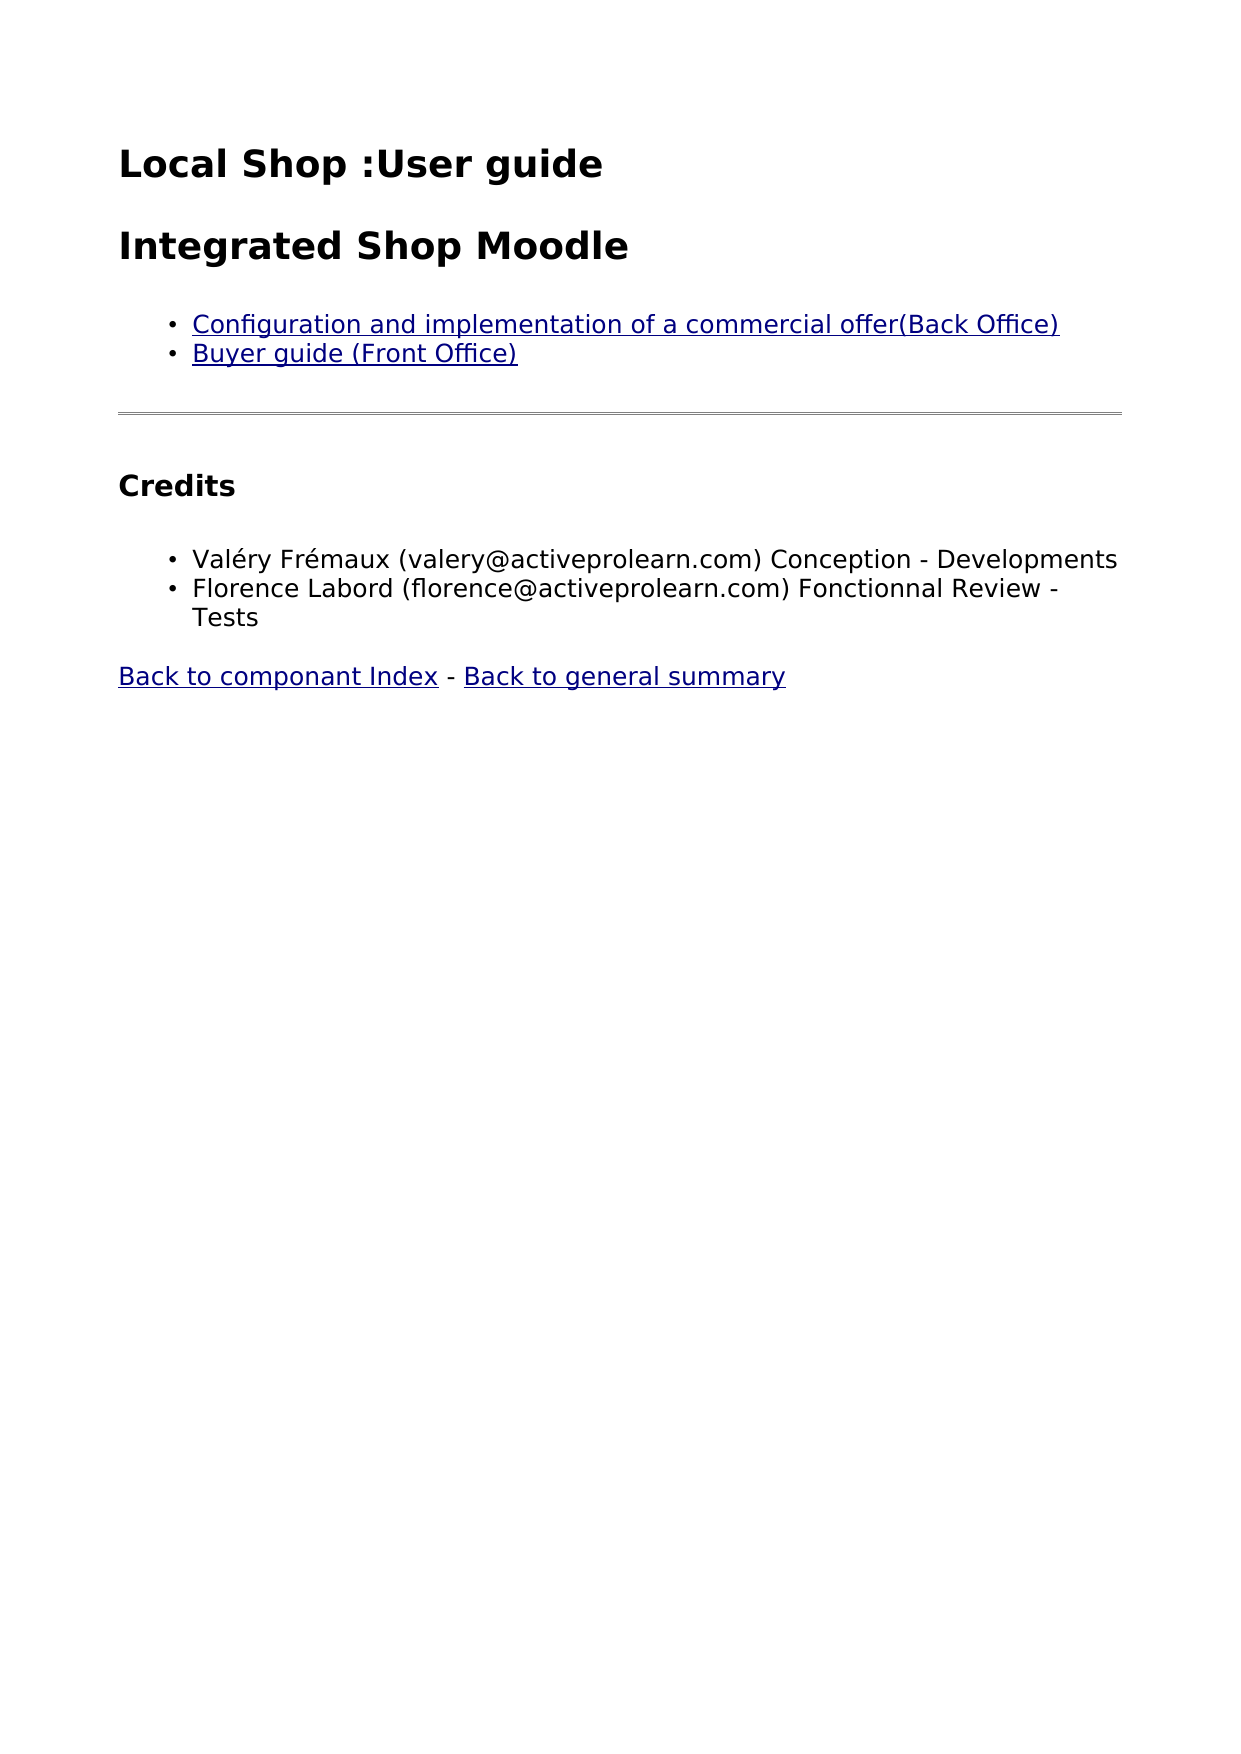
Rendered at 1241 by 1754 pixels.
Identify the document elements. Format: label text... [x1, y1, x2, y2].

list Florence Labord (florence@activeprolearn.com) Fonctionnal Review - Tests [177, 574, 1122, 632]
text Back to componant Index - Back to general summary [118, 662, 1122, 691]
list Valéry Frémaux (valery@activeprolearn.com) Conception - Developments [177, 545, 1122, 574]
list Configuration and implementation of a commercial offer(Back Office) [177, 310, 1122, 339]
subtitle Local Shop :User guide [118, 143, 1122, 187]
subtitle Integrated Shop Moodle [118, 224, 1122, 268]
subtitle Credits [118, 469, 1122, 503]
list Buyer guide (Front Office) [177, 339, 1122, 368]
